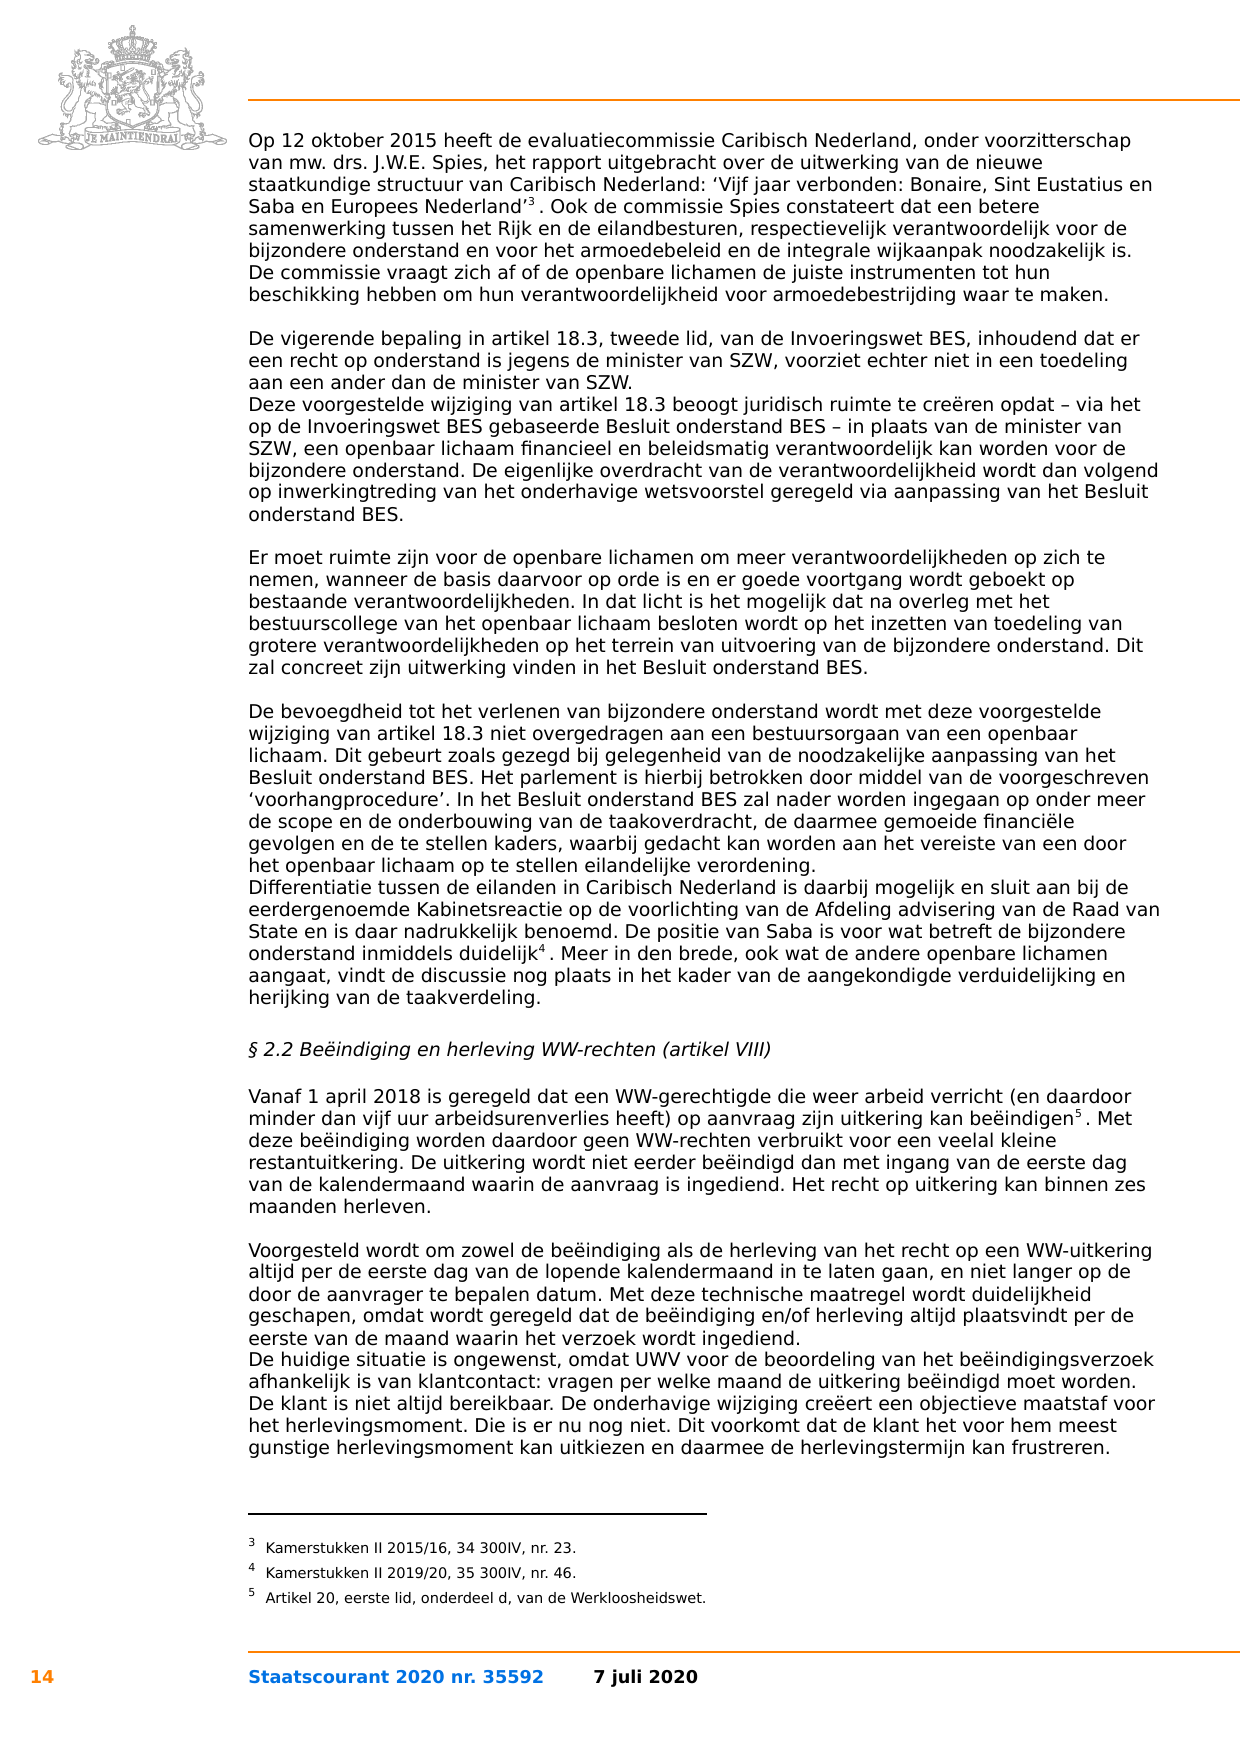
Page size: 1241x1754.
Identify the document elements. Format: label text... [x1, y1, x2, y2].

text De huidige situatie is ongewenst, omdat UWV voor de beoordeling van het beëindigingsverzoek afhankelijk is van klantcontact: vragen per welke maand de uitkering beëindigd moet worden. De klant is niet altijd bereikbaar. De onderhavige wijziging creëert een objectieve maatstaf voor het herlevingsmoment. Die is er nu nog niet. Dit voorkomt dat de klant het voor hem meest gunstige herlevingsmoment kan uitkiezen en daarmee de herlevingstermijn kan frustreren. [248, 1349, 1163, 1459]
text Kamerstukken II 2015/16, 34 300IV, nr. 23. [248, 1536, 1163, 1558]
text Er moet ruimte zijn voor de openbare lichamen om meer verantwoordelijkheden op zich te nemen, wanneer de basis daarvoor op orde is en er goede voortgang wordt geboekt op bestaande verantwoordelijkheden. In dat licht is het mogelijk dat na overleg met het bestuurscollege van het openbaar lichaam besloten wordt op het inzetten van toedeling van grotere verantwoordelijkheden op het terrein van uitvoering van de bijzondere onderstand. Dit zal concreet zijn uitwerking vinden in het Besluit onderstand BES. [248, 547, 1163, 679]
picture [38, 25, 227, 150]
text Differentiatie tussen de eilanden in Caribisch Nederland is daarbij mogelijk en sluit aan bij de eerdergenoemde Kabinetsreactie op de voorlichting van de Afdeling advisering van de Raad van State en is daar nadrukkelijk benoemd. De positie van Saba is voor wat betreft de bijzondere onderstand inmiddels duidelijk. Meer in den brede, ook wat de andere openbare lichamen aangaat, vindt de discussie nog plaats in het kader van de aangekondigde verduidelijking en herijking van de taakverdeling. [248, 877, 1163, 1009]
text Op 12 oktober 2015 heeft de evaluatiecommissie Caribisch Nederland, onder voorzitterschap van mw. drs. J.W.E. Spies, het rapport uitgebracht over de uitwerking van de nieuwe staatkundige structuur van Caribisch Nederland: ‘Vijf jaar verbonden: Bonaire, Sint Eustatius en Saba en Europees Nederland’. Ook de commissie Spies constateert dat een betere samenwerking tussen het Rijk en de eilandbesturen, respectievelijk verantwoordelijk voor de bijzondere onderstand en voor het armoedebeleid en de integrale wijkaanpak noodzakelijk is. De commissie vraagt zich af of de openbare lichamen de juiste instrumenten tot hun beschikking hebben om hun verantwoordelijkheid voor armoedebestrijding waar te maken. [248, 130, 1163, 306]
text Vanaf 1 april 2018 is geregeld dat een WW-gerechtigde die weer arbeid verricht (en daardoor minder dan vijf uur arbeidsurenverlies heeft) op aanvraag zijn uitkering kan beëindigen. Met deze beëindiging worden daardoor geen WW-rechten verbruikt voor een veelal kleine restantuitkering. De uitkering wordt niet eerder beëindigd dan met ingang van de eerste dag van de kalendermaand waarin de aanvraag is ingediend. Het recht op uitkering kan binnen zes maanden herleven. [248, 1086, 1163, 1218]
text Voorgesteld wordt om zowel de beëindiging als de herleving van het recht op een WW-uitkering altijd per de eerste dag van de lopende kalendermaand in te laten gaan, en niet langer op de door de aanvrager te bepalen datum. Met deze technische maatregel wordt duidelijkheid geschapen, omdat wordt geregeld dat de beëindiging en/of herleving altijd plaatsvindt per de eerste van de maand waarin het verzoek wordt ingediend. [248, 1239, 1163, 1349]
text De vigerende bepaling in artikel 18.3, tweede lid, van de Invoeringswet BES, inhoudend dat er een recht op onderstand is jegens de minister van SZW, voorziet echter niet in een toedeling aan een ander dan de minister van SZW. [248, 328, 1163, 393]
text Kamerstukken II 2019/20, 35 300IV, nr. 46. [248, 1561, 1163, 1583]
text Artikel 20, eerste lid, onderdeel d, van de Werkloosheidswet. [248, 1586, 1163, 1608]
subtitle § 2.2 Beëindiging en herleving WW-rechten (artikel VIII) [248, 1039, 1163, 1061]
text De bevoegdheid tot het verlenen van bijzondere onderstand wordt met deze voorgestelde wijziging van artikel 18.3 niet overgedragen aan een bestuursorgaan van een openbaar lichaam. Dit gebeurt zoals gezegd bij gelegenheid van de noodzakelijke aanpassing van het Besluit onderstand BES. Het parlement is hierbij betrokken door middel van de voorgeschreven ‘voorhangprocedure’. In het Besluit onderstand BES zal nader worden ingegaan op onder meer de scope en de onderbouwing van de taakoverdracht, de daarmee gemoeide financiële gevolgen en de te stellen kaders, waarbij gedacht kan worden aan het vereiste van een door het openbaar lichaam op te stellen eilandelijke verordening. [248, 701, 1163, 877]
text Deze voorgestelde wijziging van artikel 18.3 beoogt juridisch ruimte te creëren opdat – via het op de Invoeringswet BES gebaseerde Besluit onderstand BES – in plaats van de minister van SZW, een openbaar lichaam financieel en beleidsmatig verantwoordelijk kan worden voor de bijzondere onderstand. De eigenlijke overdracht van de verantwoordelijkheid wordt dan volgend op inwerkingtreding van het onderhavige wetsvoorstel geregeld via aanpassing van het Besluit onderstand BES. [248, 393, 1163, 525]
